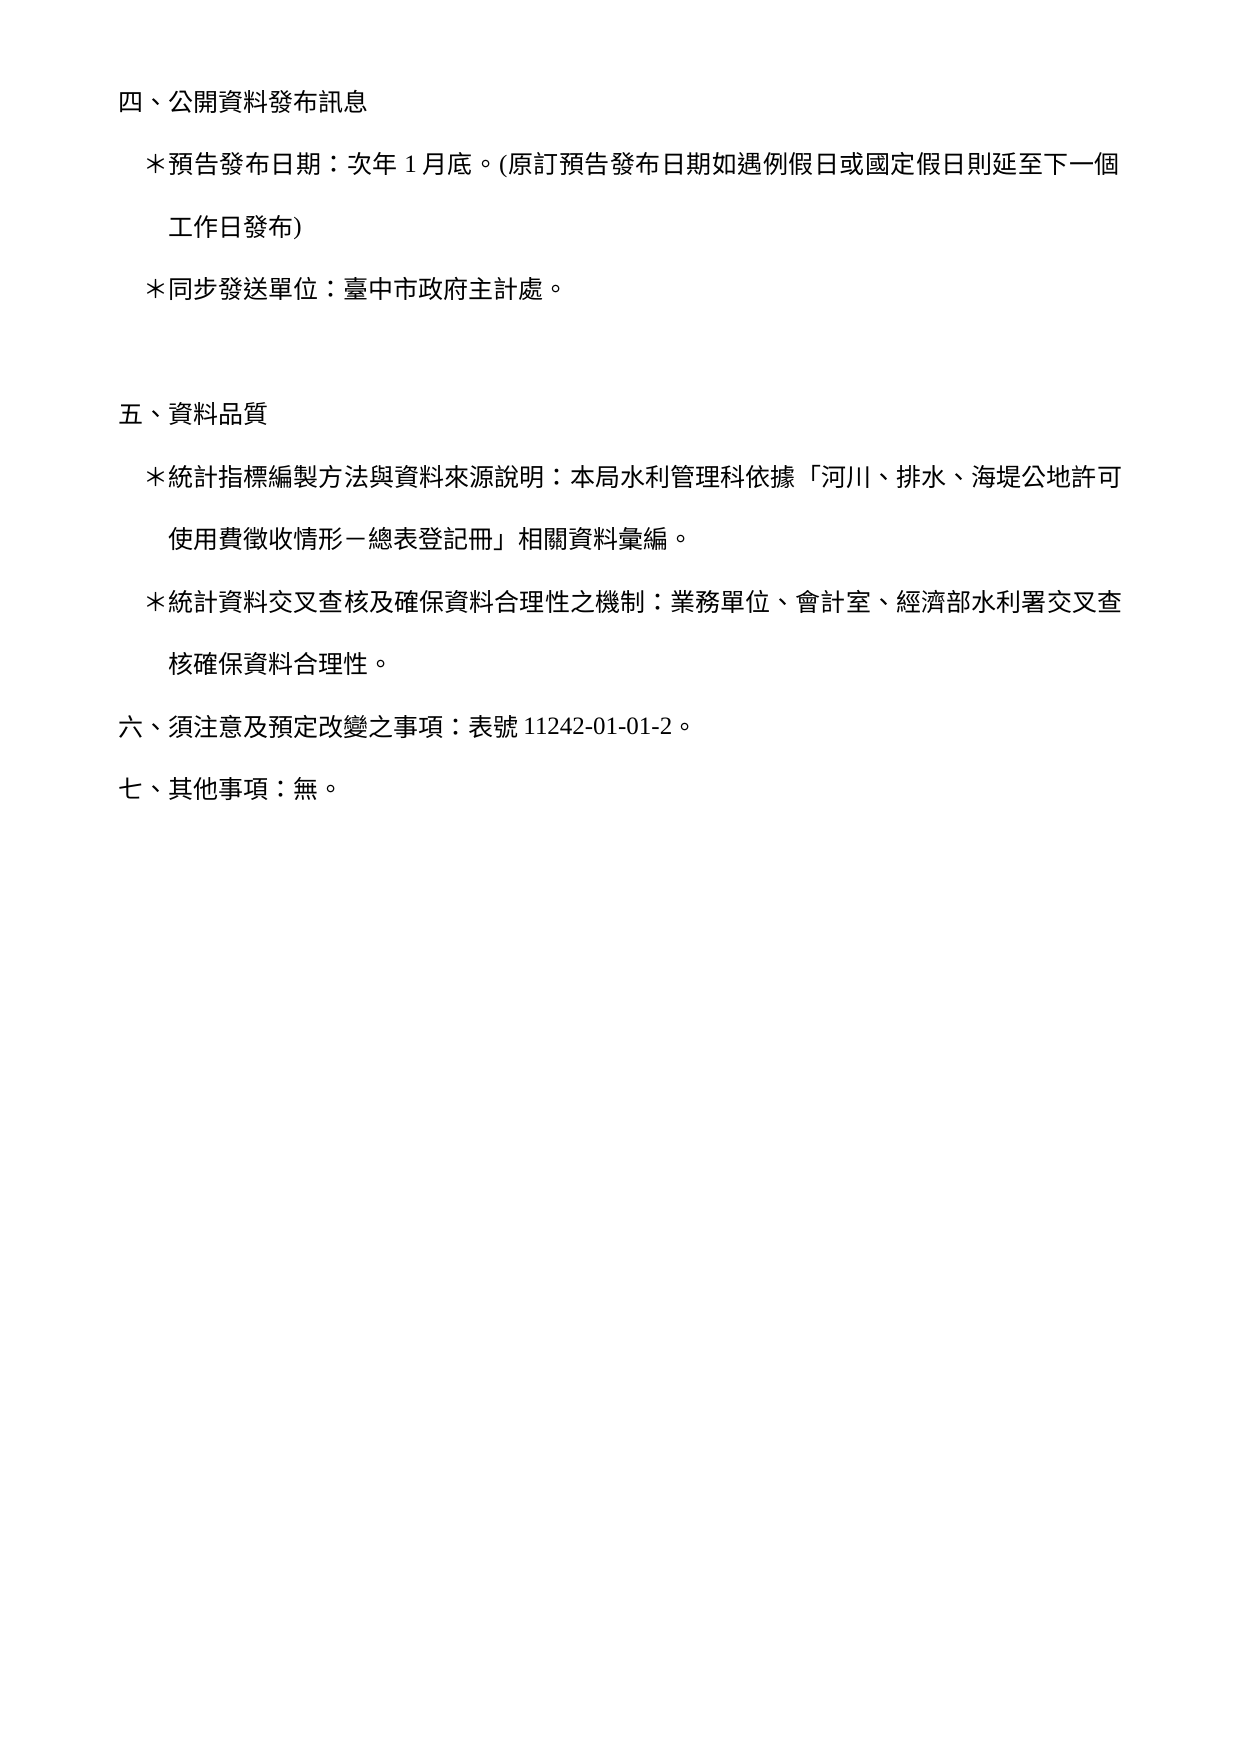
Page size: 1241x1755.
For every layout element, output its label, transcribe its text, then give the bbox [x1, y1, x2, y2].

text 七、其他事項：無。 [118, 746, 1122, 809]
text ＊統計資料交叉查核及確保資料合理性之機制：業務單位、會計室、經濟部水利署交叉查核確保資料合理性。 [143, 559, 1122, 684]
text ＊預告發布日期：次年1月底。(原訂預告發布日期如遇例假日或國定假日則延至下一個工作日發布) [143, 121, 1122, 246]
text ＊統計指標編製方法與資料來源說明：本局水利管理科依據「河川、排水、海堤公地許可使用費徵收情形－總表登記冊」相關資料彙編。 [143, 434, 1122, 559]
text 六、須注意及預定改變之事項：表號11242-01-01-2。 [118, 684, 1122, 746]
text ＊同步發送單位：臺中市政府主計處。 [143, 246, 1122, 309]
text 四、公開資料發布訊息 [118, 59, 1122, 121]
text 五、資料品質 [118, 371, 1122, 434]
